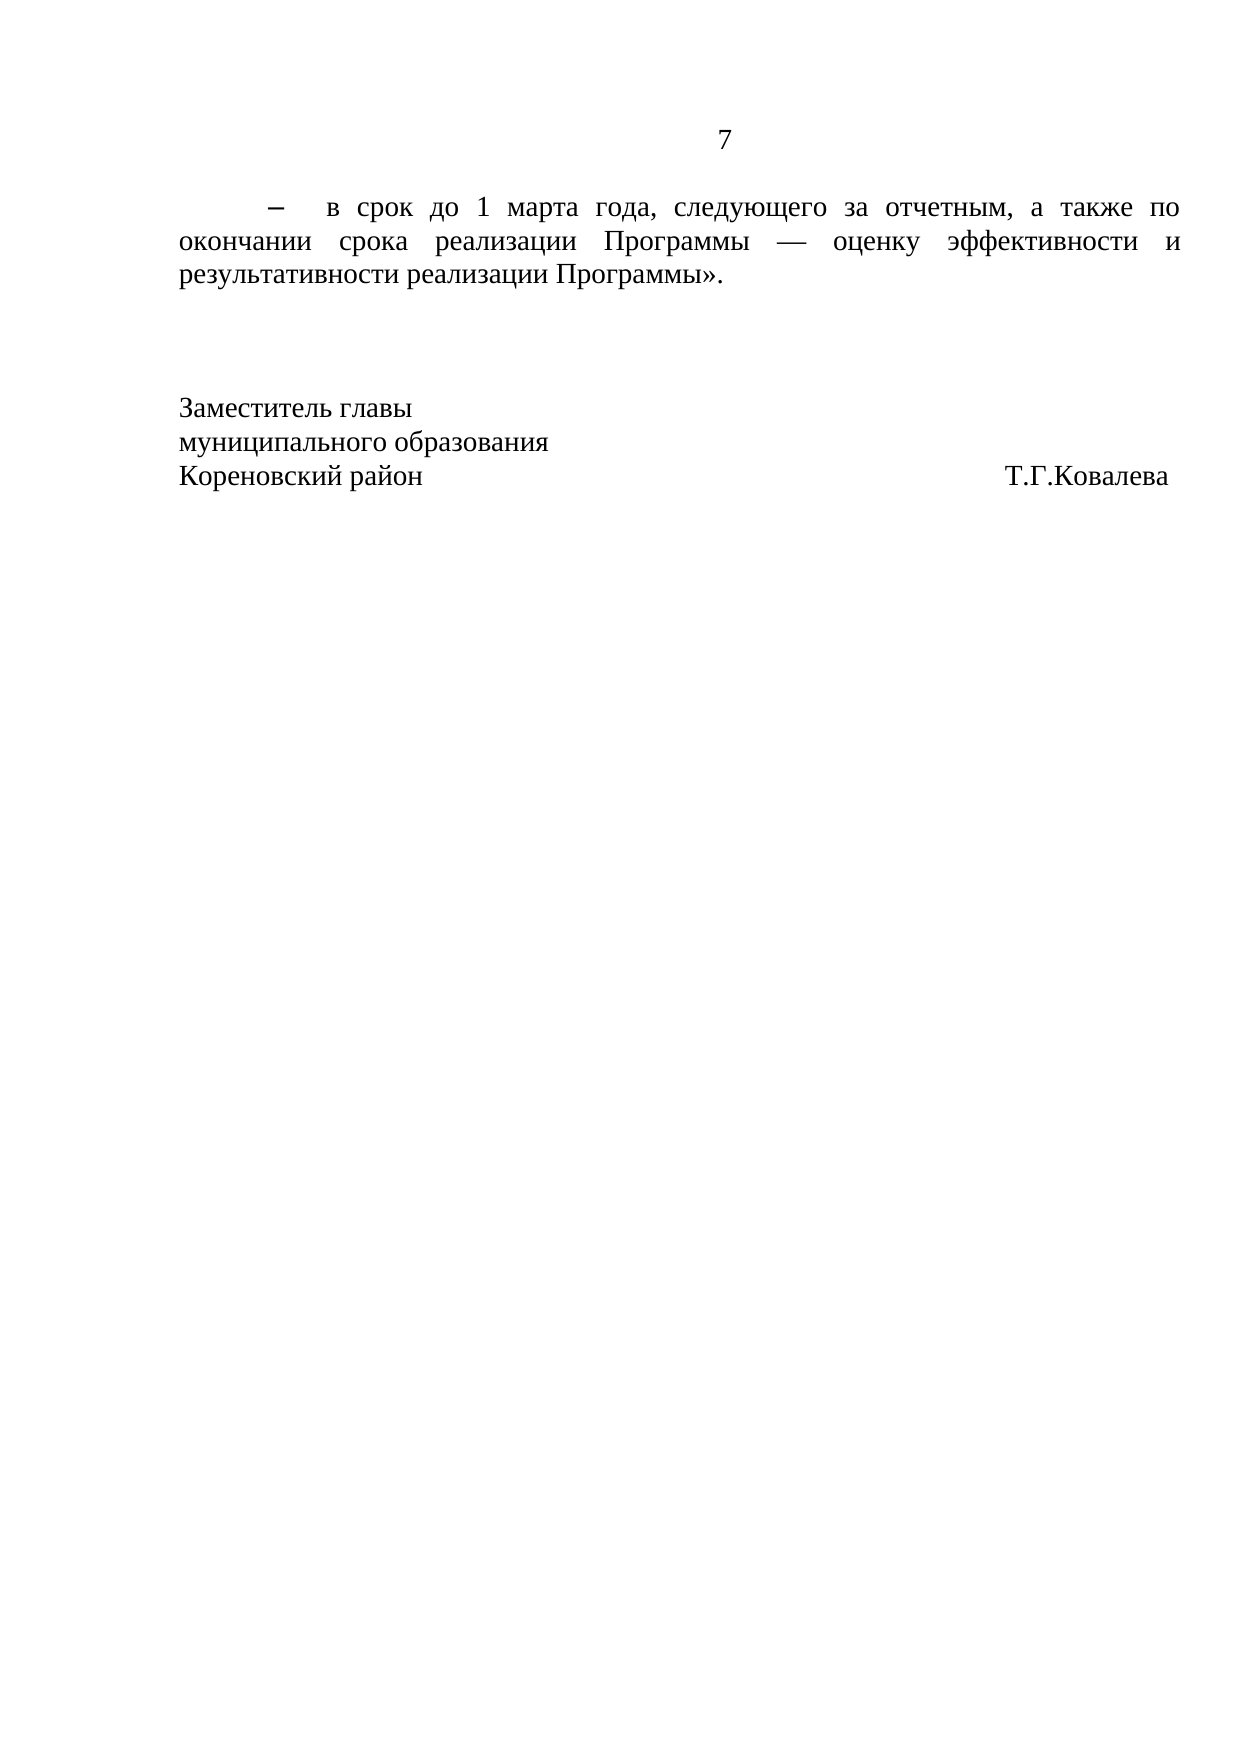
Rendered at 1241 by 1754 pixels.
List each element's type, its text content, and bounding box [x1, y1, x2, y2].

text Заместитель главы [178, 391, 1182, 424]
text 7 [178, 122, 1182, 156]
text Кореновский район Т.Г.Ковалева [178, 458, 1182, 491]
list в срок до 1 марта года, следующего за отчетным, а также по окончании срока реализации Программы — оценку эффективности и результативности реализации Программы». [178, 189, 1182, 290]
text муниципального образования [178, 424, 1182, 458]
